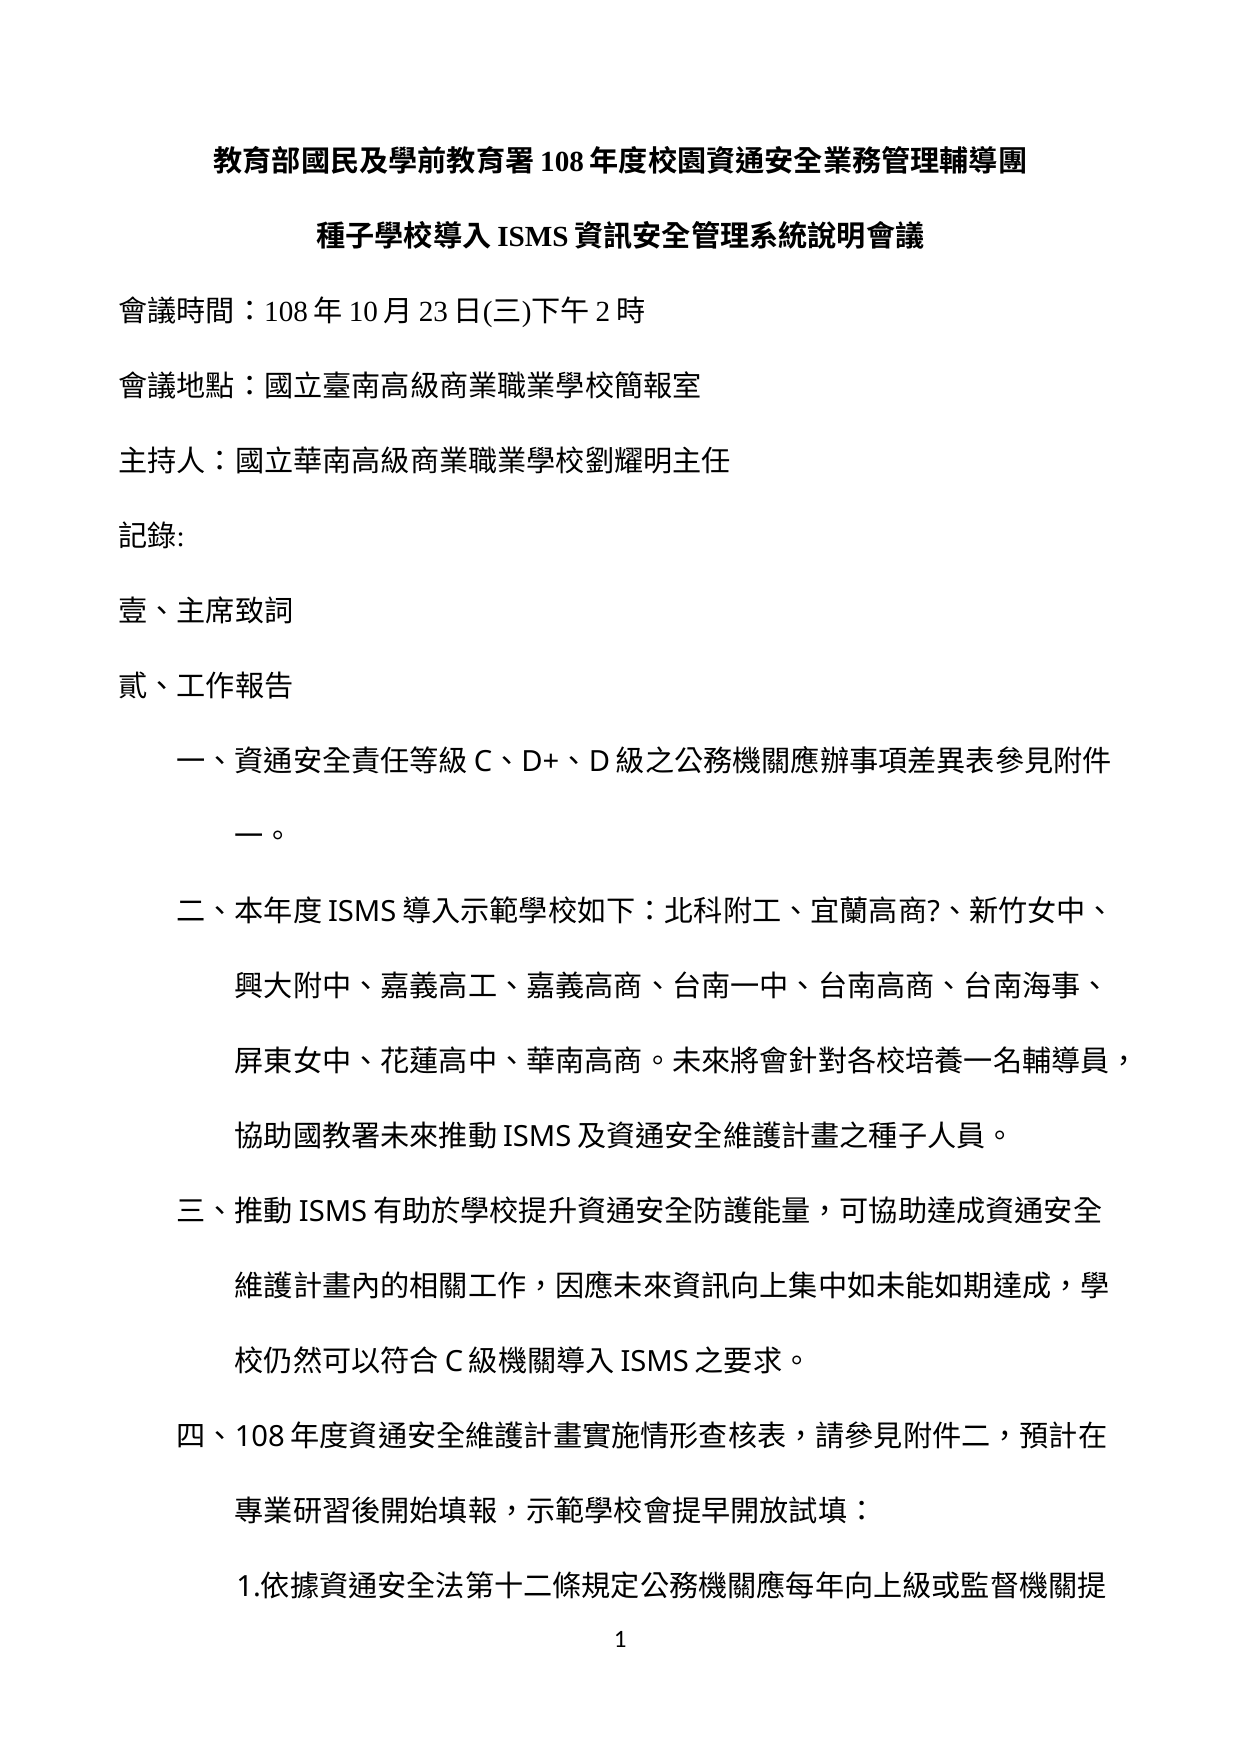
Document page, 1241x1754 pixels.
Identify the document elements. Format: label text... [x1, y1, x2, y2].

text 貳、工作報告 [118, 646, 1122, 721]
text 一、資通安全責任等級C、D+、D級之公務機關應辦事項差異表參見附件一。 [176, 721, 1122, 871]
text 教育部國民及學前教育署108年度校園資通安全業務管理輔導團 [118, 121, 1122, 196]
text 壹、主席致詞 [118, 571, 1122, 646]
text 1.依據資通安全法第十二條規定公務機關應每年向上級或監督機關提 [236, 1546, 1122, 1621]
text 種子學校導入ISMS資訊安全管理系統說明會議 [118, 196, 1122, 271]
text 主持人：國立華南高級商業職業學校劉耀明主任 [118, 421, 1122, 496]
text 會議時間：108年10月23日(三)下午2時 [118, 271, 1122, 346]
text 三、推動ISMS有助於學校提升資通安全防護能量，可協助達成資通安全維護計畫內的相關工作，因應未來資訊向上集中如未能如期達成，學校仍然可以符合C級機關導入ISMS之要求。 [176, 1171, 1122, 1396]
text 四、108年度資通安全維護計畫實施情形查核表，請參見附件二，預計在專業研習後開始填報，示範學校會提早開放試填： [176, 1396, 1122, 1546]
text 記錄: [118, 496, 1122, 571]
text 二、本年度ISMS導入示範學校如下：北科附工、宜蘭高商?、新竹女中、興大附中、嘉義高工、嘉義高商、台南一中、台南高商、台南海事、屏東女中、花蓮高中、華南高商。未來將會針對各校培養一名輔導員，協助國教署未來推動ISMS及資通安全維護計畫之種子人員。 [176, 871, 1122, 1171]
text 會議地點：國立臺南高級商業職業學校簡報室 [118, 346, 1122, 421]
